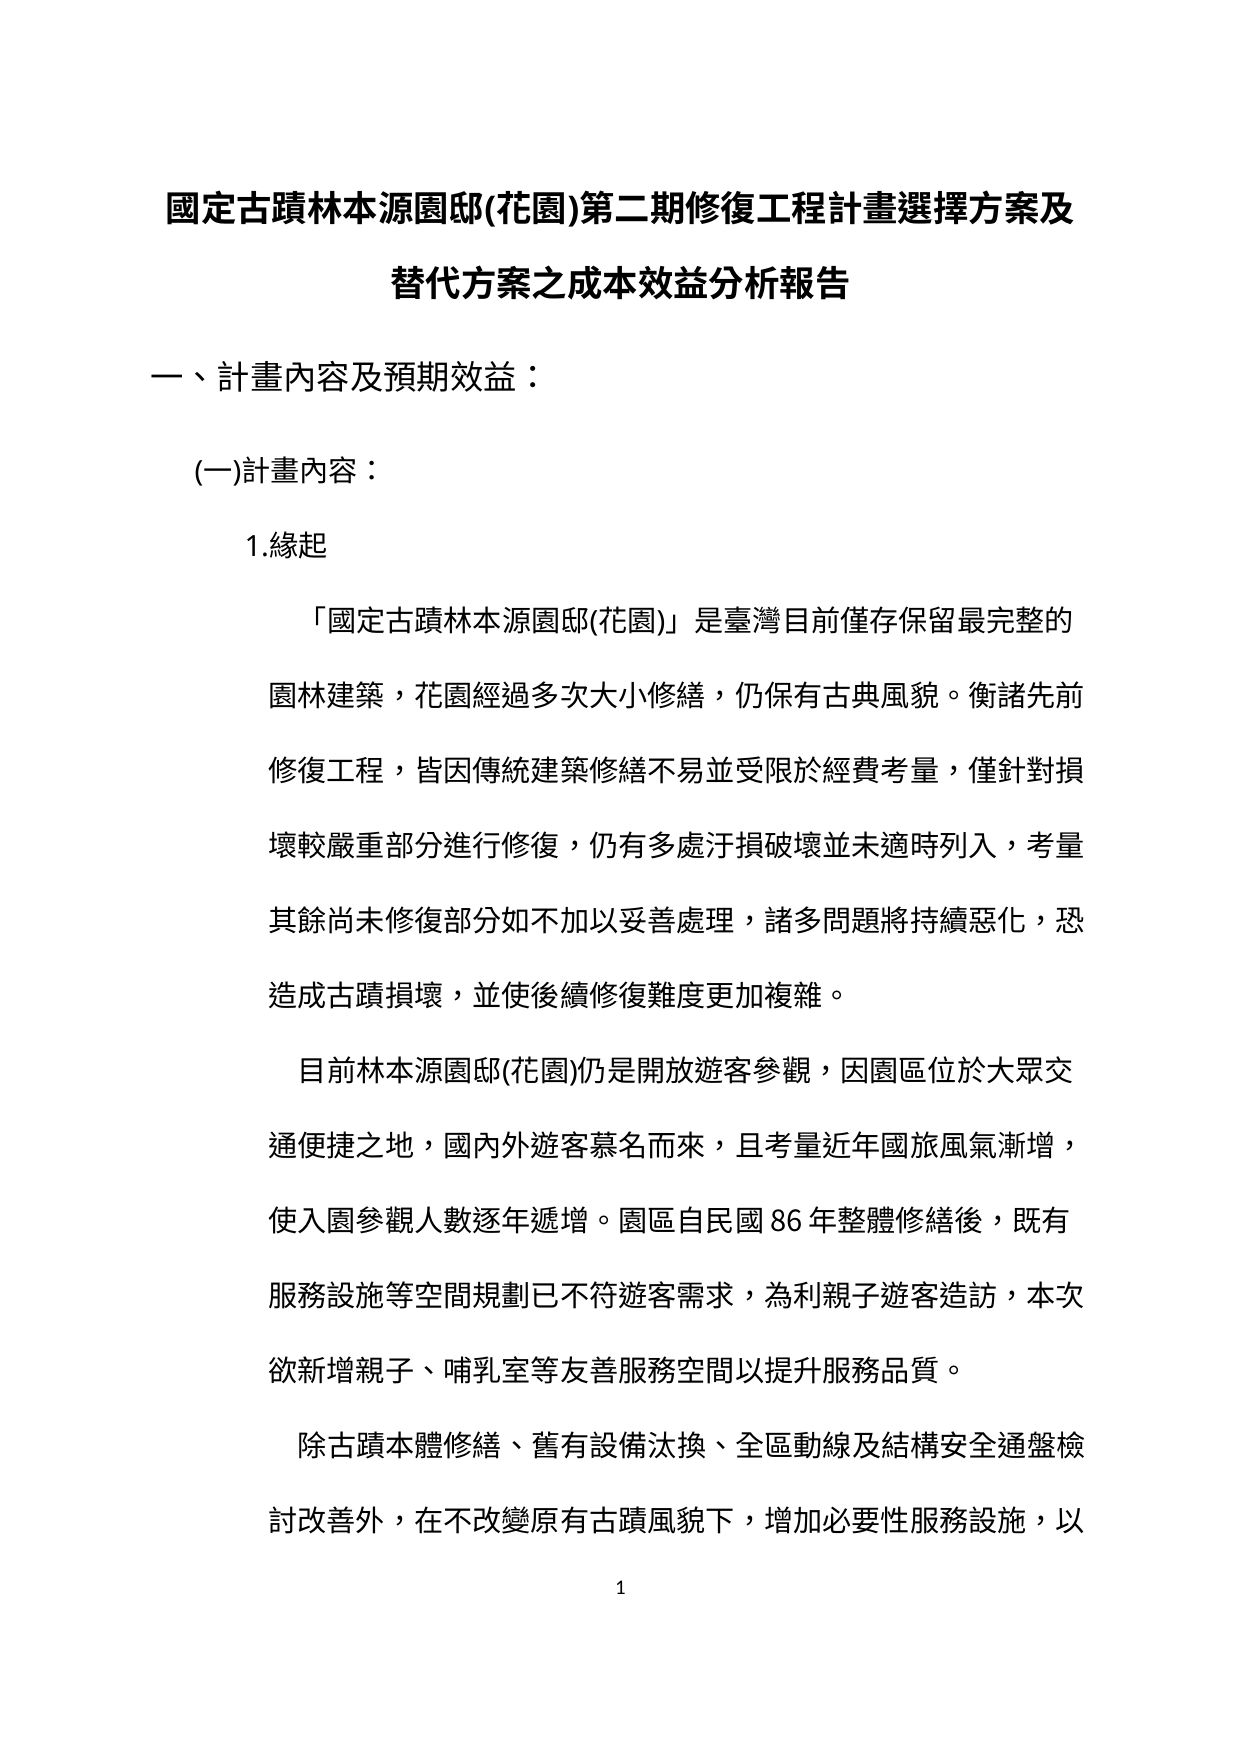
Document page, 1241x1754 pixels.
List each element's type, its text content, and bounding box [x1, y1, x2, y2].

list (一)計畫內容： [194, 431, 1090, 506]
text 國定古蹟林本源園邸(花園)第二期修復工程計畫選擇方案及替代方案之成本效益分析報告 [150, 168, 1090, 318]
text 除古蹟本體修繕、舊有設備汰換、全區動線及結構安全通盤檢討改善外，在不改變原有古蹟風貌下，增加必要性服務設施，以 [268, 1406, 1090, 1556]
text 「國定古蹟林本源園邸(花園)」是臺灣目前僅存保留最完整的園林建築，花園經過多次大小修繕，仍保有古典風貌。衡諸先前修復工程，皆因傳統建築修繕不易並受限於經費考量，僅針對損壞較嚴重部分進行修復，仍有多處汙損破壞並未適時列入，考量其餘尚未修復部分如不加以妥善處理，諸多問題將持續惡化，恐造成古蹟損壞，並使後續修復難度更加複雜。 [268, 581, 1090, 1031]
list 一、計畫內容及預期效益： [150, 337, 1090, 412]
text 目前林本源園邸(花園)仍是開放遊客參觀，因園區位於大眾交通便捷之地，國內外遊客慕名而來，且考量近年國旅風氣漸增，使入園參觀人數逐年遞增。園區自民國86年整體修繕後，既有服務設施等空間規劃已不符遊客需求，為利親子遊客造訪，本次欲新增親子、哺乳室等友善服務空間以提升服務品質。 [268, 1031, 1090, 1406]
list 1.緣起 [244, 506, 1090, 581]
